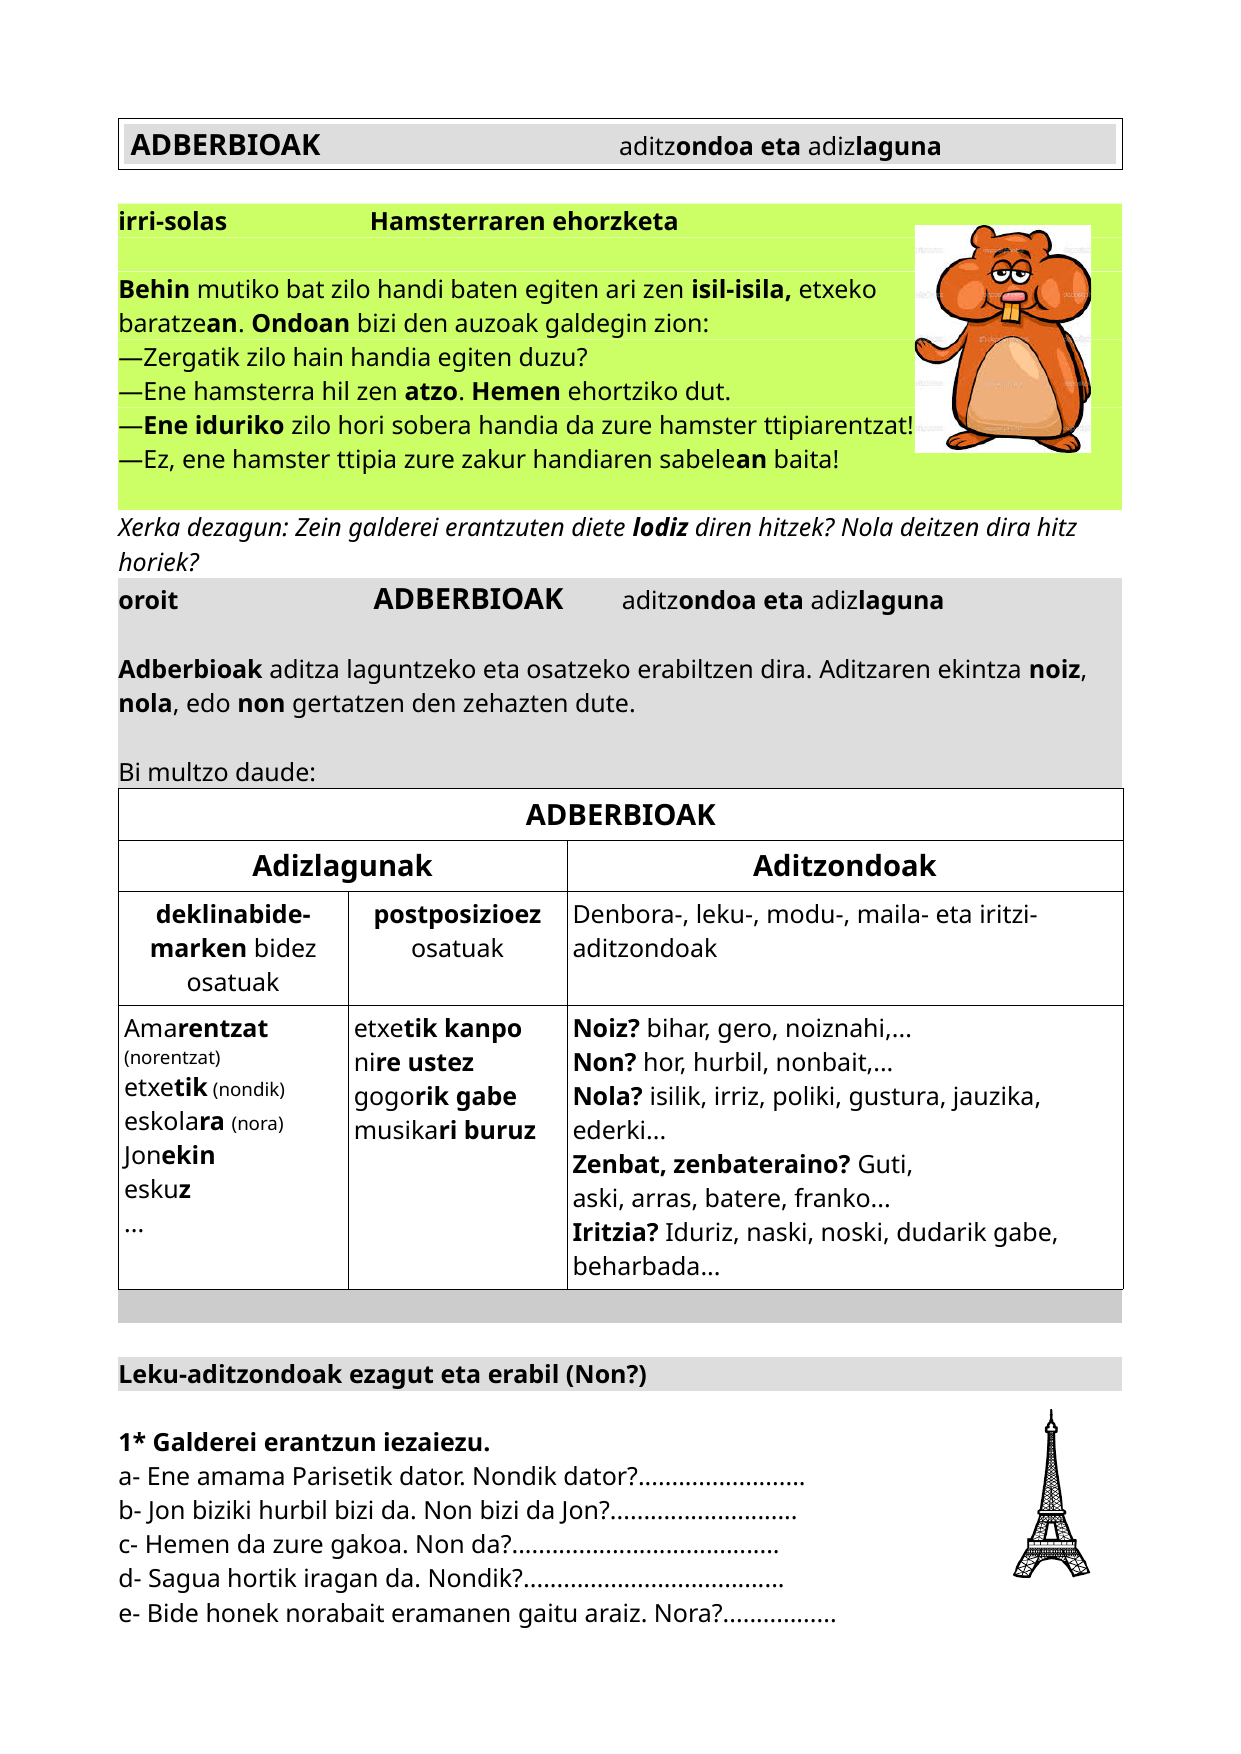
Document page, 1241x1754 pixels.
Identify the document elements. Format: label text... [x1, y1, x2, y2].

text Bi multzo daude: [118, 754, 1122, 788]
table_cell deklinabide-marken bidez osatuak [119, 892, 348, 1004]
table_cell Aditzondoak [568, 841, 1123, 891]
table_header ADBERBIOAK [119, 789, 1123, 839]
text Xerka dezagun: Zein galderei erantzuten diete lodiz diren hitzek? Nola deitzen dira hitz horiek? [118, 510, 1122, 578]
text Leku-aditzondoak ezagut eta erabil (Non?) [118, 1357, 1122, 1391]
table_cell Adizlagunak [119, 841, 567, 891]
table_header ADBERBIOAK aditzondoa eta adizlaguna [119, 119, 1122, 169]
text 1* Galderei erantzun iezaiezu. [118, 1425, 934, 1459]
text c- Hemen da zure gakoa. Non da?........................................ [118, 1527, 934, 1561]
text —Ene hamsterra hil zen atzo. Hemen ehortziko dut. [118, 374, 914, 408]
text —Ez, ene hamster ttipia zure zakur handiaren sabelean baita! [118, 442, 1122, 476]
picture [934, 1401, 1168, 1585]
table_cell etxetik kanpo nire ustez gogorik gabe musikari buruz [349, 1006, 567, 1288]
text [1092, 374, 1122, 408]
picture [914, 225, 1092, 453]
text irri-solas Hamsterraren ehorzketa [118, 203, 1122, 238]
text d- Sagua hortik iragan da. Nondik?....................................... [118, 1561, 1122, 1595]
table_cell Noiz? bihar, gero, noiznahi,... Non? hor, hurbil, nonbait,... Nola? isilik, irriz, poliki, gustura, jauzika, ederki... Zenbat, zenbateraino? Guti, aski, arras, batere, franko... Iritzia? Iduriz, naski, noski, dudarik gabe, beharbada... [568, 1006, 1123, 1288]
table_cell postposizioez osatuak [349, 892, 567, 1004]
table_cell Amarentzat (norentzat) etxetik (nondik) eskolara (nora) Jonekin eskuz ... [119, 1006, 348, 1288]
text a- Ene amama Parisetik dator. Nondik dator?......................... [118, 1459, 934, 1493]
text Adberbioak aditza laguntzeko eta osatzeko erabiltzen dira. Aditzaren ekintza noiz, nola, edo non gertatzen den zehazten dute. [118, 652, 1122, 720]
text oroit ADBERBIOAK aditzondoa eta adizlaguna [118, 578, 1122, 618]
text Behin mutiko bat zilo handi baten egiten ari zen isil-isila, etxeko baratzean. Ondoan bizi den auzoak galdegin zion: [118, 272, 914, 340]
text —Zergatik zilo hain handia egiten duzu? [118, 340, 914, 374]
text —Ene iduriko zilo hori sobera handia da zure hamster ttipiarentzat! [118, 408, 914, 442]
text [1092, 340, 1122, 374]
text e- Bide honek norabait eramanen gaitu araiz. Nora?................. [118, 1595, 1122, 1629]
text b- Jon biziki hurbil bizi da. Non bizi da Jon?............................ [118, 1493, 934, 1527]
table_cell Denbora-, leku-, modu-, maila- eta iritzi-aditzondoak [568, 892, 1123, 1004]
